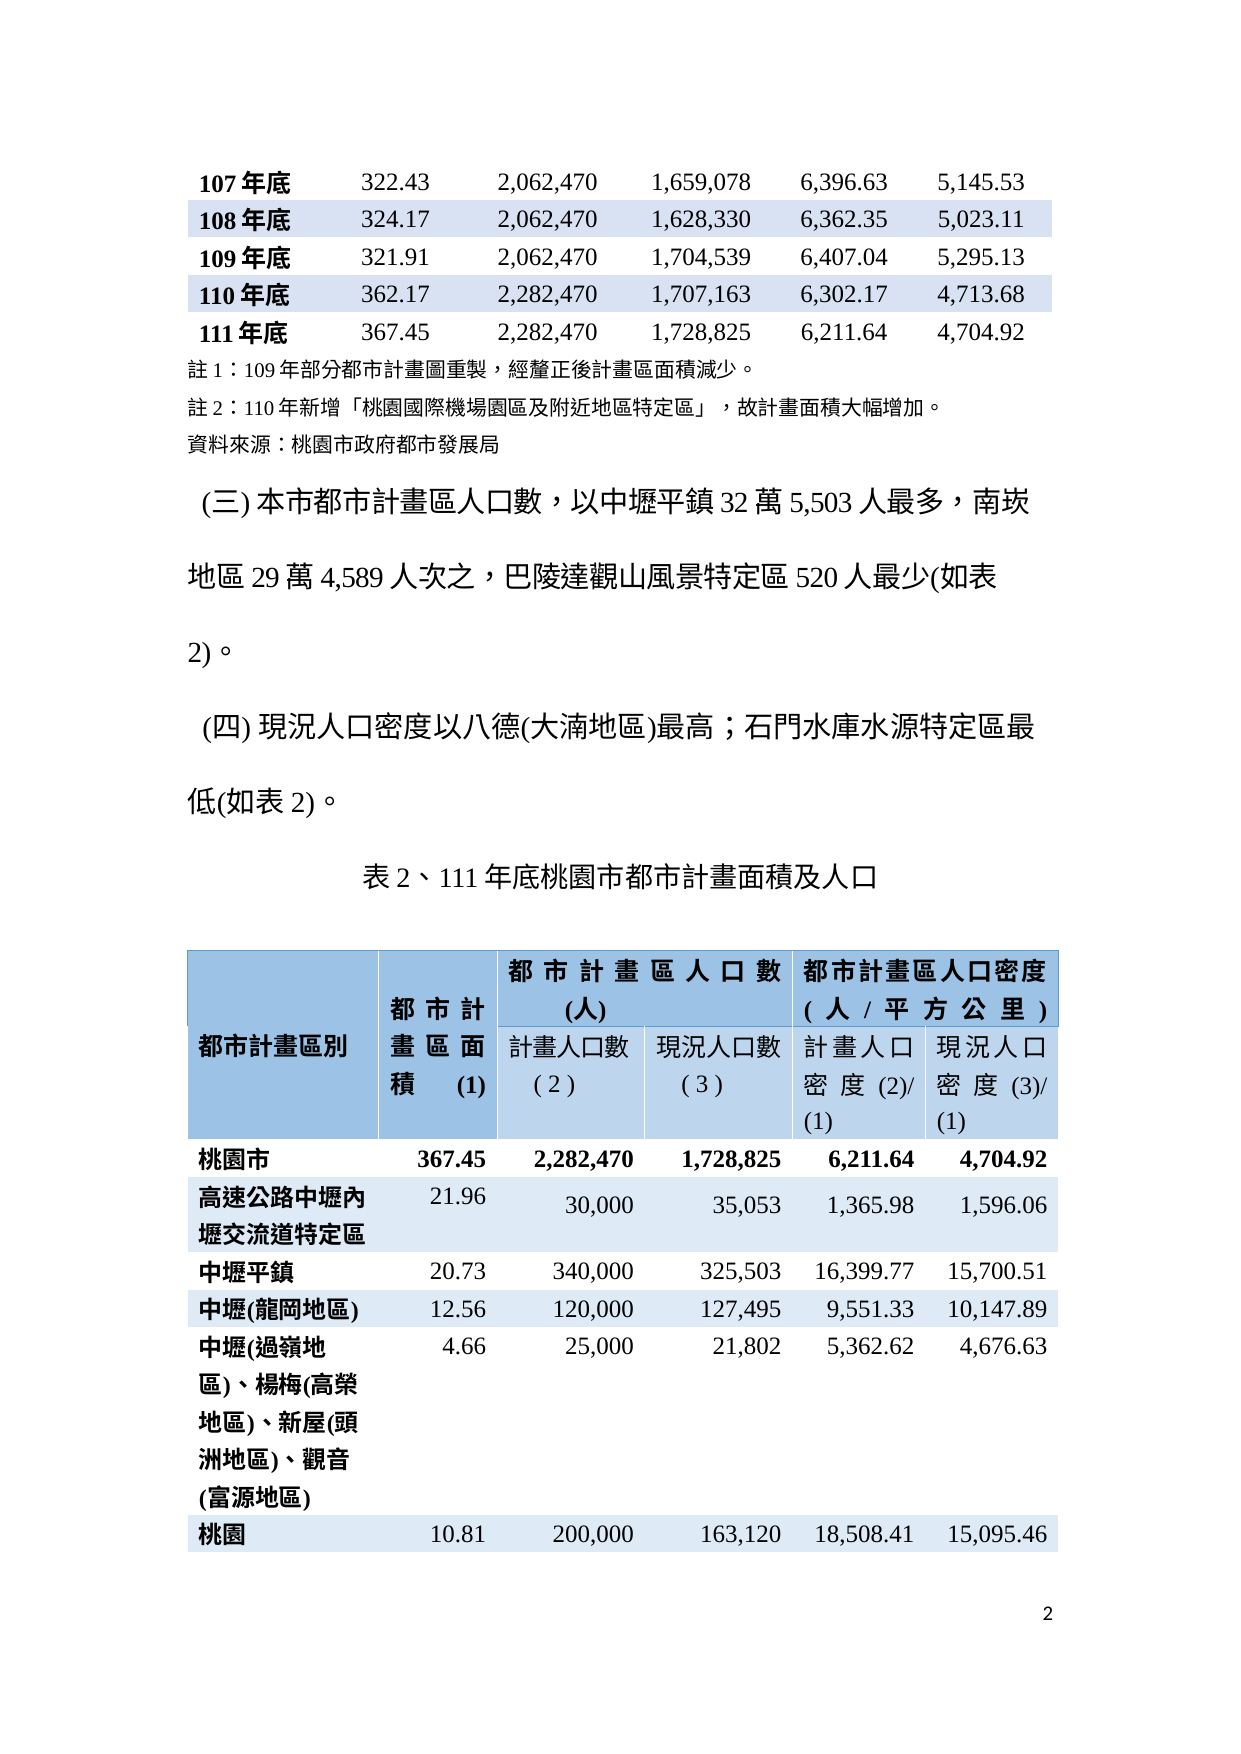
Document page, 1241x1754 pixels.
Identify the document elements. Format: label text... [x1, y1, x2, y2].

table_header 都市計畫區人口密度(人/平方公里) [793, 951, 1058, 1026]
table_cell 1,365.98 [792, 1177, 925, 1252]
table_cell 367.45 [320, 313, 470, 350]
table_cell 18,508.41 [792, 1515, 925, 1552]
table_cell 4,676.63 [925, 1327, 1058, 1514]
text 單位：平方公里；% [187, 912, 1053, 950]
table_cell 6,211.64 [792, 1140, 925, 1177]
table_cell 325,503 [645, 1252, 792, 1289]
table_cell 中壢平鎮 [188, 1252, 379, 1289]
text 表2、111年底桃園市都市計畫面積及人口 [187, 837, 1053, 912]
table_cell 12.56 [379, 1290, 497, 1327]
table_cell 計畫人口密度(2)/(1) [793, 1027, 925, 1139]
table_cell 計畫人口數 ( 2 ) [498, 1027, 644, 1139]
text (三) 本市都市計畫區人口數，以中壢平鎮32萬5,503人最多，南崁地區29萬4,589人次之，巴陵達觀山風景特定區520人最少(如表2)。 [187, 462, 1053, 687]
table_cell 6,211.64 [778, 313, 910, 350]
table_cell 6,362.35 [778, 200, 910, 237]
table_cell 4.66 [379, 1327, 497, 1514]
table_cell 367.45 [379, 1140, 497, 1177]
table_cell 1,728,825 [624, 313, 778, 350]
table_cell 1,707,163 [624, 275, 778, 312]
table_header 都市計畫區別 [188, 951, 378, 1139]
table_cell 1,704,539 [624, 238, 778, 275]
table_cell 2,062,470 [470, 163, 624, 200]
table_cell 21,802 [645, 1327, 792, 1514]
table_cell 4,704.92 [925, 1140, 1058, 1177]
table_cell 現況人口數 ( 3 ) [645, 1027, 792, 1139]
table_cell 16,399.77 [792, 1252, 925, 1289]
table_cell 21.96 [379, 1177, 497, 1252]
table_cell 163,120 [645, 1515, 792, 1552]
table_header 都市計畫區人口數 (人) [498, 951, 792, 1026]
table_cell 5,295.13 [910, 238, 1052, 275]
table_header 都市計畫區面積(1) [379, 951, 497, 1139]
table_cell 110年底 [188, 275, 320, 312]
table_cell 111年底 [188, 313, 320, 350]
table_cell 5,362.62 [792, 1327, 925, 1514]
table_cell 362.17 [320, 275, 470, 312]
table_cell 1,628,330 [624, 200, 778, 237]
table_cell 120,000 [497, 1290, 645, 1327]
text (四) 現況人口密度以八德(大湳地區)最高；石門水庫水源特定區最低(如表2)。 [187, 687, 1053, 837]
table_cell 10,147.89 [925, 1290, 1058, 1327]
text 註1：109年部分都市計畫圖重製，經釐正後計畫區面積減少。 [187, 350, 1053, 387]
table_cell 現況人口密度(3)/(1) [926, 1027, 1058, 1139]
table_cell 5,145.53 [910, 163, 1052, 200]
table_cell 2,282,470 [470, 275, 624, 312]
table_cell 200,000 [497, 1515, 645, 1552]
table_cell 4,704.92 [910, 313, 1052, 350]
table_cell 高速公路中壢內壢交流道特定區 [188, 1177, 379, 1252]
table_cell 2,062,470 [470, 200, 624, 237]
table_cell 324.17 [320, 200, 470, 237]
table_cell 6,407.04 [778, 238, 910, 275]
table_cell 25,000 [497, 1327, 645, 1514]
table_cell 108年底 [188, 200, 320, 237]
text 資料來源：桃園市政府都市發展局 [187, 425, 1053, 462]
table_cell 127,495 [645, 1290, 792, 1327]
table_cell 中壢(過嶺地區)、楊梅(高榮地區)、新屋(頭洲地區)、觀音(富源地區) [188, 1327, 379, 1514]
table_cell 1,659,078 [624, 163, 778, 200]
table_cell 30,000 [497, 1177, 645, 1252]
table_cell 6,396.63 [778, 163, 910, 200]
table_cell 340,000 [497, 1252, 645, 1289]
table_cell 2,282,470 [470, 313, 624, 350]
table_cell 107年底 [188, 163, 320, 200]
table_cell 9,551.33 [792, 1290, 925, 1327]
table_cell 5,023.11 [910, 200, 1052, 237]
table_cell 322.43 [320, 163, 470, 200]
text 註2：110年新增「桃園國際機場園區及附近地區特定區」，故計畫面積大幅增加。 [187, 387, 1053, 425]
table_cell 6,302.17 [778, 275, 910, 312]
table_cell 321.91 [320, 238, 470, 275]
table_cell 4,713.68 [910, 275, 1052, 312]
table_cell 20.73 [379, 1252, 497, 1289]
table_cell 2,062,470 [470, 238, 624, 275]
table_cell 15,700.51 [925, 1252, 1058, 1289]
table_cell 10.81 [379, 1515, 497, 1552]
table_cell 1,728,825 [645, 1140, 792, 1177]
table_cell 中壢(龍岡地區) [188, 1290, 379, 1327]
table_cell 1,596.06 [925, 1177, 1058, 1252]
table_cell 35,053 [645, 1177, 792, 1252]
table_cell 109年底 [188, 238, 320, 275]
table_cell 2,282,470 [497, 1140, 645, 1177]
table_cell 15,095.46 [925, 1515, 1058, 1552]
table_cell 桃園市 [188, 1140, 379, 1177]
table_cell 桃園 [188, 1515, 379, 1552]
